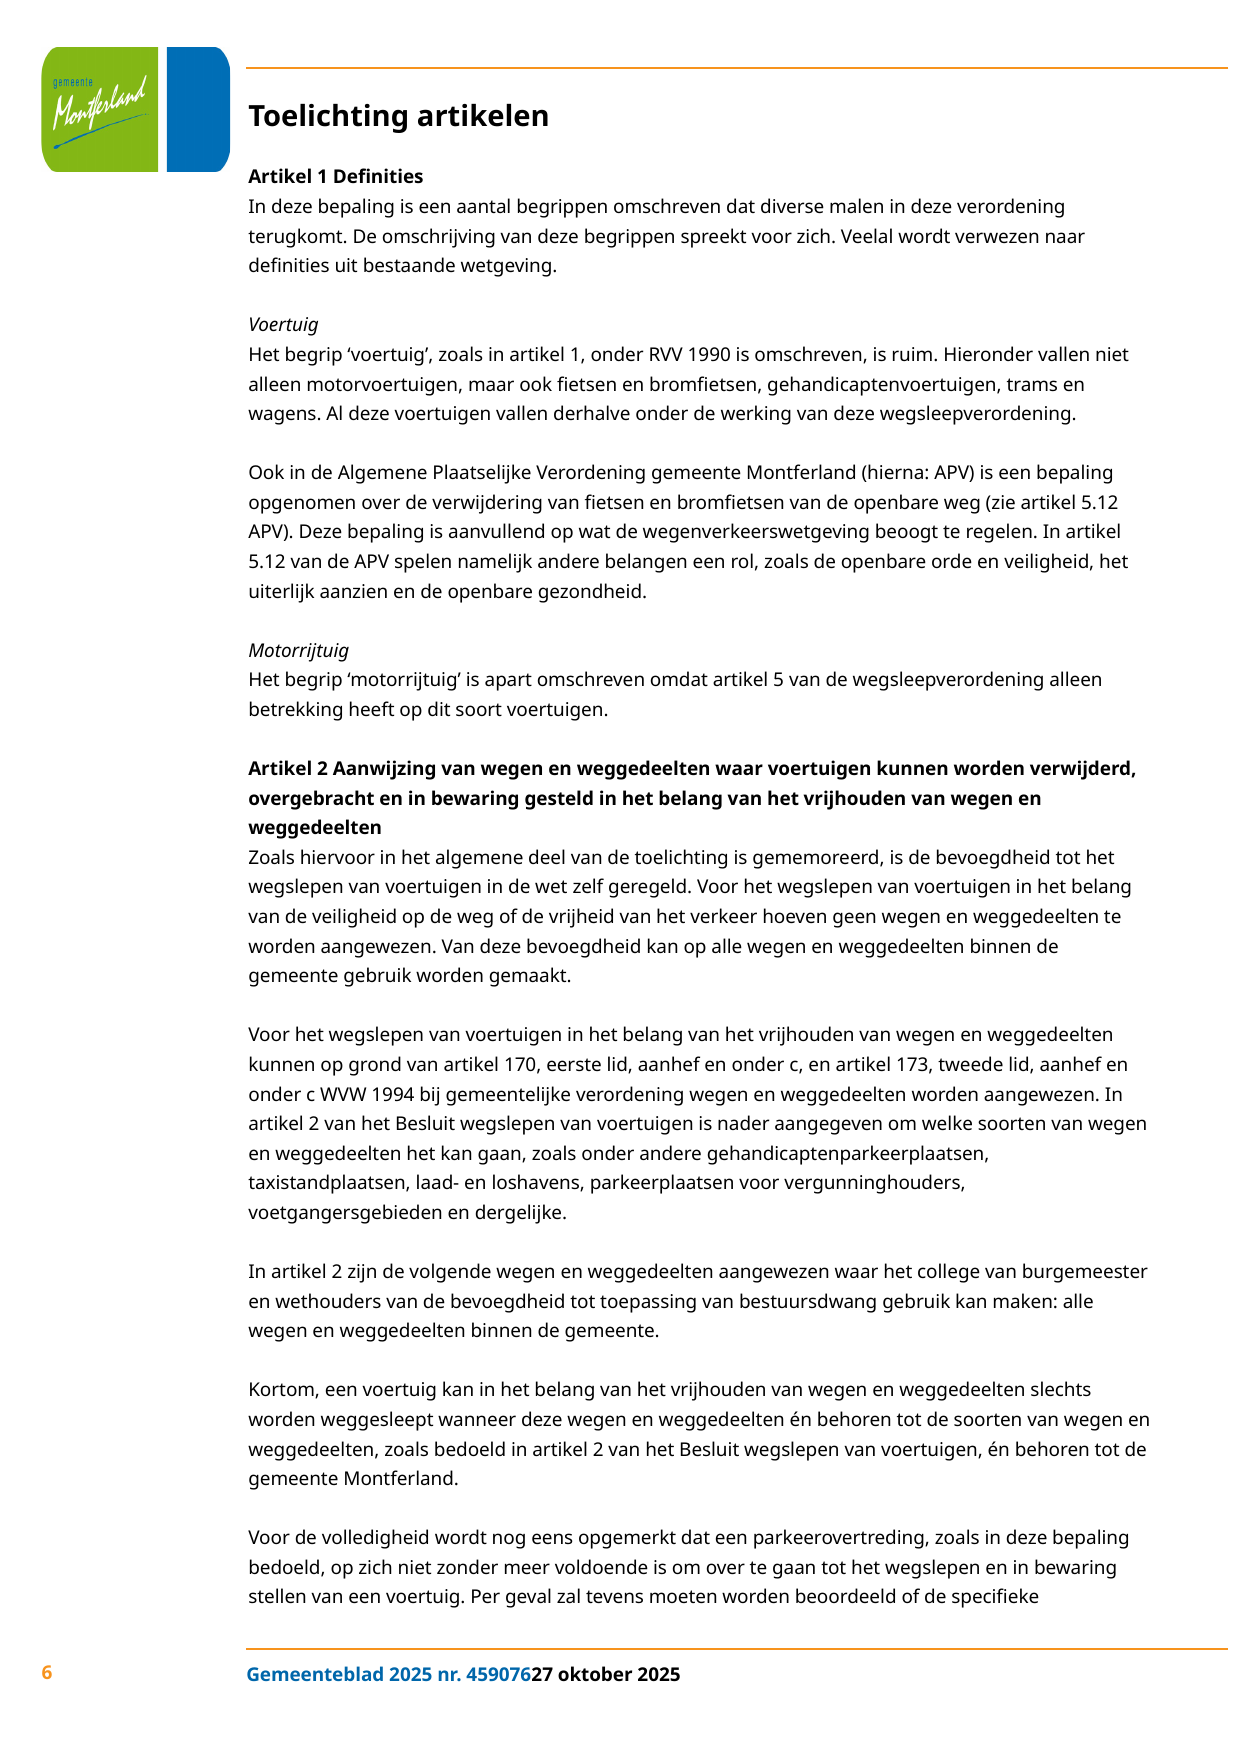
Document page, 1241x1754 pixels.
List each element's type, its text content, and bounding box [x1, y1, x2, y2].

text Het begrip ‘motorrijtuig’ is apart omschreven omdat artikel 5 van de wegsleepverordening alleen betrekking heeft op dit soort voertuigen. [248, 667, 1152, 722]
text Voertuig [248, 312, 1152, 337]
text In deze bepaling is een aantal begrippen omschreven dat diverse malen in deze verordening terugkomt. De omschrijving van deze begrippen spreekt voor zich. Veelal wordt verwezen naar definities uit bestaande wetgeving. [248, 193, 1152, 278]
picture [41, 47, 231, 172]
text Motorrijtuig [248, 637, 1152, 663]
text Het begrip ‘voertuig’, zoals in artikel 1, onder RVV 1990 is omschreven, is ruim. Hieronder vallen niet alleen motorvoertuigen, maar ook fietsen en bromfietsen, gehandicaptenvoertuigen, trams en wagens. Al deze voertuigen vallen derhalve onder de werking van deze wegsleepverordening. [248, 341, 1152, 426]
text Toelichting artikelen [248, 95, 1152, 134]
text Ook in de Algemene Plaatselijke Verordening gemeente Montferland (hierna: APV) is een bepaling opgenomen over de verwijdering van fietsen en bromfietsen van de openbare weg (zie artikel 5.12 APV). Deze bepaling is aanvullend op wat de wegenverkeerswetgeving beoogt te regelen. In artikel 5.12 van de APV spelen namelijk andere belangen een rol, zoals de openbare orde en veiligheid, het uiterlijk aanzien en de openbare gezondheid. [248, 459, 1152, 603]
text Zoals hiervoor in het algemene deel van de toelichting is gememoreerd, is de bevoegdheid tot het wegslepen van voertuigen in de wet zelf geregeld. Voor het wegslepen van voertuigen in het belang van de veiligheid op de weg of de vrijheid van het verkeer hoeven geen wegen en weggedeelten te worden aangewezen. Van deze bevoegdheid kan op alle wegen en weggedeelten binnen de gemeente gebruik worden gemaakt. [248, 844, 1152, 988]
text In artikel 2 zijn de volgende wegen en weggedeelten aangewezen waar het college van burgemeester en wethouders van de bevoegdheid tot toepassing van bestuursdwang gebruik kan maken: alle wegen en weggedeelten binnen de gemeente. [248, 1258, 1152, 1343]
text Artikel 1 Definities [248, 164, 1152, 189]
text Voor de volledigheid wordt nog eens opgemerkt dat een parkeerovertreding, zoals in deze bepaling bedoeld, op zich niet zonder meer voldoende is om over te gaan tot het wegslepen en in bewaring stellen van een voertuig. Per geval zal tevens moeten worden beoordeeld of de specifieke [248, 1524, 1152, 1609]
text Artikel 2 Aanwijzing van wegen en weggedeelten waar voertuigen kunnen worden verwijderd, overgebracht en in bewaring gesteld in het belang van het vrijhouden van wegen en weggedeelten [248, 755, 1152, 840]
text Kortom, een voertuig kan in het belang van het vrijhouden van wegen en weggedeelten slechts worden weggesleept wanneer deze wegen en weggedeelten én behoren tot de soorten van wegen en weggedeelten, zoals bedoeld in artikel 2 van het Besluit wegslepen van voertuigen, én behoren tot de gemeente Montferland. [248, 1377, 1152, 1491]
text Voor het wegslepen van voertuigen in het belang van het vrijhouden van wegen en weggedeelten kunnen op grond van artikel 170, eerste lid, aanhef en onder c, en artikel 173, tweede lid, aanhef en onder c WVW 1994 bij gemeentelijke verordening wegen en weggedeelten worden aangewezen. In artikel 2 van het Besluit wegslepen van voertuigen is nader aangegeven om welke soorten van wegen en weggedeelten het kan gaan, zoals onder andere gehandicaptenparkeerplaatsen, taxistandplaatsen, laad- en loshavens, parkeerplaatsen voor vergunninghouders, voetgangersgebieden en dergelijke. [248, 1022, 1152, 1225]
